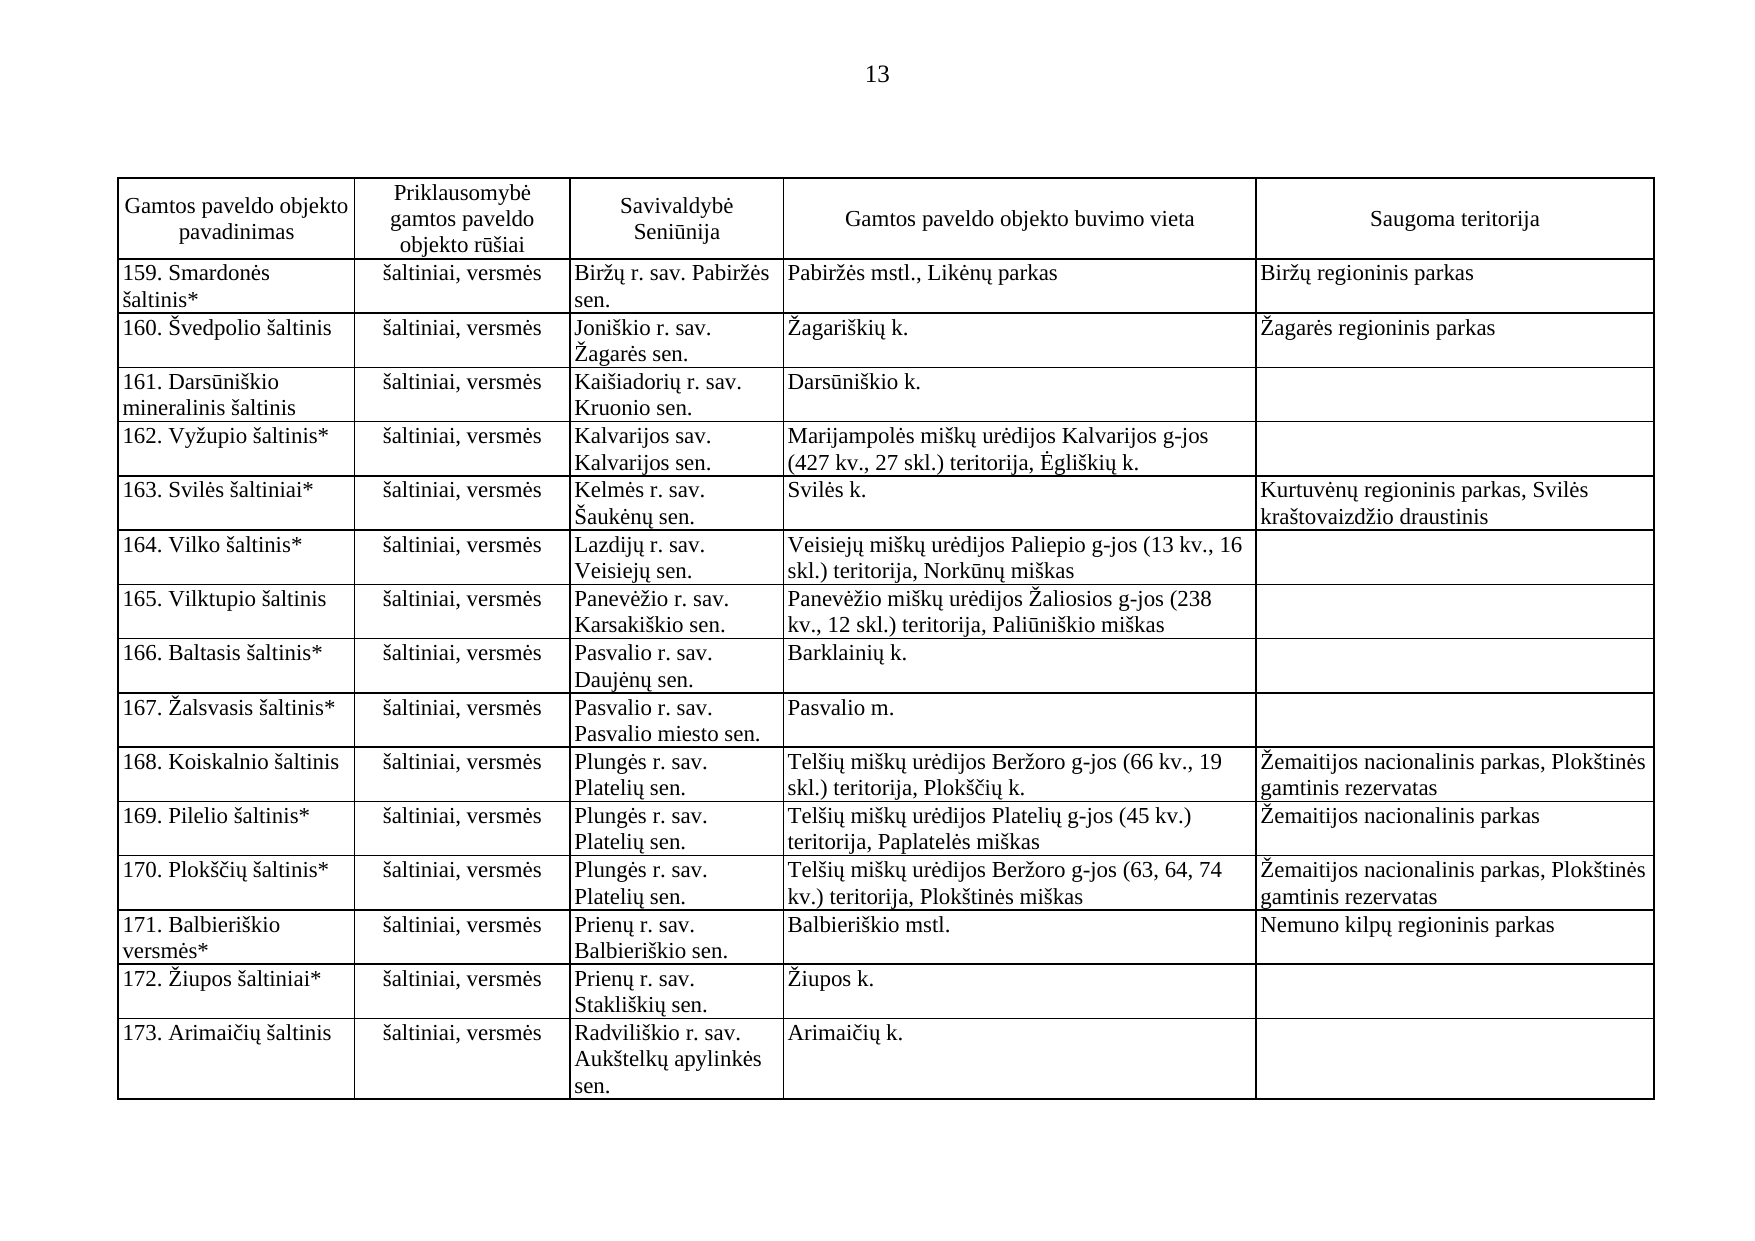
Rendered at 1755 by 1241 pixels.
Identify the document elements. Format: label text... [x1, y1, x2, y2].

table_cell Žagariškių k. [784, 314, 1255, 366]
table_cell šaltiniai, versmės [355, 422, 569, 475]
table_cell Plungės r. sav. Platelių sen. [571, 856, 783, 909]
table_cell Kaišiadorių r. sav. Kruonio sen. [571, 368, 783, 421]
table_cell [1257, 585, 1653, 638]
table_cell 162. Vyžupio šaltinis* [119, 422, 354, 475]
table_cell 161. Darsūniškio mineralinis šaltinis [119, 368, 354, 421]
table_cell Arimaičių k. [784, 1019, 1255, 1098]
table_cell Radviliškio r. sav. Aukštelkų apylinkės sen. [571, 1019, 783, 1098]
table_cell Pabiržės mstl., Likėnų parkas [784, 260, 1255, 312]
table_cell [1257, 368, 1653, 421]
table_cell Veisiejų miškų urėdijos Paliepio g-jos (13 kv., 16 skl.) teritorija, Norkūnų miškas [784, 531, 1255, 583]
table_cell 169. Pilelio šaltinis* [119, 802, 354, 855]
table_cell [1257, 965, 1653, 1018]
table_cell Telšių miškų urėdijos Beržoro g-jos (66 kv., 19 skl.) teritorija, Plokščių k. [784, 748, 1255, 801]
table_cell šaltiniai, versmės [355, 368, 569, 421]
table_cell 173. Arimaičių šaltinis [119, 1019, 354, 1098]
table_cell Telšių miškų urėdijos Platelių g-jos (45 kv.) teritorija, Paplatelės miškas [784, 802, 1255, 855]
table_header Savivaldybė Seniūnija [571, 179, 783, 258]
table_cell Telšių miškų urėdijos Beržoro g-jos (63, 64, 74 kv.) teritorija, Plokštinės miškas [784, 856, 1255, 909]
table_cell 170. Plokščių šaltinis* [119, 856, 354, 909]
table_header Priklausomybė gamtos paveldo objekto rūšiai [355, 179, 569, 258]
table_cell 160. Švedpolio šaltinis [119, 314, 354, 366]
table_cell Žemaitijos nacionalinis parkas, Plokštinės gamtinis rezervatas [1257, 856, 1653, 909]
table_header Gamtos paveldo objekto pavadinimas [119, 179, 354, 258]
table_cell [1257, 639, 1653, 692]
table_cell 168. Koiskalnio šaltinis [119, 748, 354, 801]
table_cell Balbieriškio mstl. [784, 911, 1255, 963]
table_cell Biržų regioninis parkas [1257, 260, 1653, 312]
table_cell Prienų r. sav. Balbieriškio sen. [571, 911, 783, 963]
table_cell Kalvarijos sav. Kalvarijos sen. [571, 422, 783, 475]
table_cell Barklainių k. [784, 639, 1255, 692]
table_cell Žagarės regioninis parkas [1257, 314, 1653, 366]
table_cell šaltiniai, versmės [355, 802, 569, 855]
table_cell 171. Balbieriškio versmės* [119, 911, 354, 963]
table_cell šaltiniai, versmės [355, 585, 569, 638]
table_cell [1257, 422, 1653, 475]
table_cell šaltiniai, versmės [355, 531, 569, 583]
table_cell Lazdijų r. sav. Veisiejų sen. [571, 531, 783, 583]
table_cell [1257, 531, 1653, 583]
table_cell Biržų r. sav. Pabiržės sen. [571, 260, 783, 312]
table_cell Plungės r. sav. Platelių sen. [571, 748, 783, 801]
table_cell šaltiniai, versmės [355, 694, 569, 746]
table_cell šaltiniai, versmės [355, 260, 569, 312]
table_header Saugoma teritorija [1257, 179, 1653, 258]
table_cell Žiupos k. [784, 965, 1255, 1018]
table_cell 163. Svilės šaltiniai* [119, 477, 354, 529]
table_cell Kurtuvėnų regioninis parkas, Svilės kraštovaizdžio draustinis [1257, 477, 1653, 529]
table_cell Prienų r. sav. Stakliškių sen. [571, 965, 783, 1018]
table_cell 164. Vilko šaltinis* [119, 531, 354, 583]
table_cell 159. Smardonės šaltinis* [119, 260, 354, 312]
table_cell Žemaitijos nacionalinis parkas, Plokštinės gamtinis rezervatas [1257, 748, 1653, 801]
table_cell šaltiniai, versmės [355, 314, 569, 366]
table_cell Darsūniškio k. [784, 368, 1255, 421]
table_cell [1257, 694, 1653, 746]
table_cell šaltiniai, versmės [355, 856, 569, 909]
table_cell šaltiniai, versmės [355, 1019, 569, 1098]
table_cell Pasvalio m. [784, 694, 1255, 746]
table_cell šaltiniai, versmės [355, 477, 569, 529]
table_cell šaltiniai, versmės [355, 748, 569, 801]
table_cell 167. Žalsvasis šaltinis* [119, 694, 354, 746]
table_cell Pasvalio r. sav. Daujėnų sen. [571, 639, 783, 692]
table_cell 165. Vilktupio šaltinis [119, 585, 354, 638]
table_cell 166. Baltasis šaltinis* [119, 639, 354, 692]
table_cell 172. Žiupos šaltiniai* [119, 965, 354, 1018]
table_cell Pasvalio r. sav. Pasvalio miesto sen. [571, 694, 783, 746]
table_cell Nemuno kilpų regioninis parkas [1257, 911, 1653, 963]
table_cell Panevėžio r. sav. Karsakiškio sen. [571, 585, 783, 638]
table_cell šaltiniai, versmės [355, 639, 569, 692]
table_cell šaltiniai, versmės [355, 911, 569, 963]
table_header Gamtos paveldo objekto buvimo vieta [784, 179, 1255, 258]
table_cell [1257, 1019, 1653, 1098]
table_cell Žemaitijos nacionalinis parkas [1257, 802, 1653, 855]
table_cell Svilės k. [784, 477, 1255, 529]
table_cell Marijampolės miškų urėdijos Kalvarijos g-jos (427 kv., 27 skl.) teritorija, Ėgliškių k. [784, 422, 1255, 475]
table_cell šaltiniai, versmės [355, 965, 569, 1018]
table_cell Plungės r. sav. Platelių sen. [571, 802, 783, 855]
table_cell Joniškio r. sav. Žagarės sen. [571, 314, 783, 366]
table_cell Kelmės r. sav. Šaukėnų sen. [571, 477, 783, 529]
table_cell Panevėžio miškų urėdijos Žaliosios g-jos (238 kv., 12 skl.) teritorija, Paliūniškio miškas [784, 585, 1255, 638]
